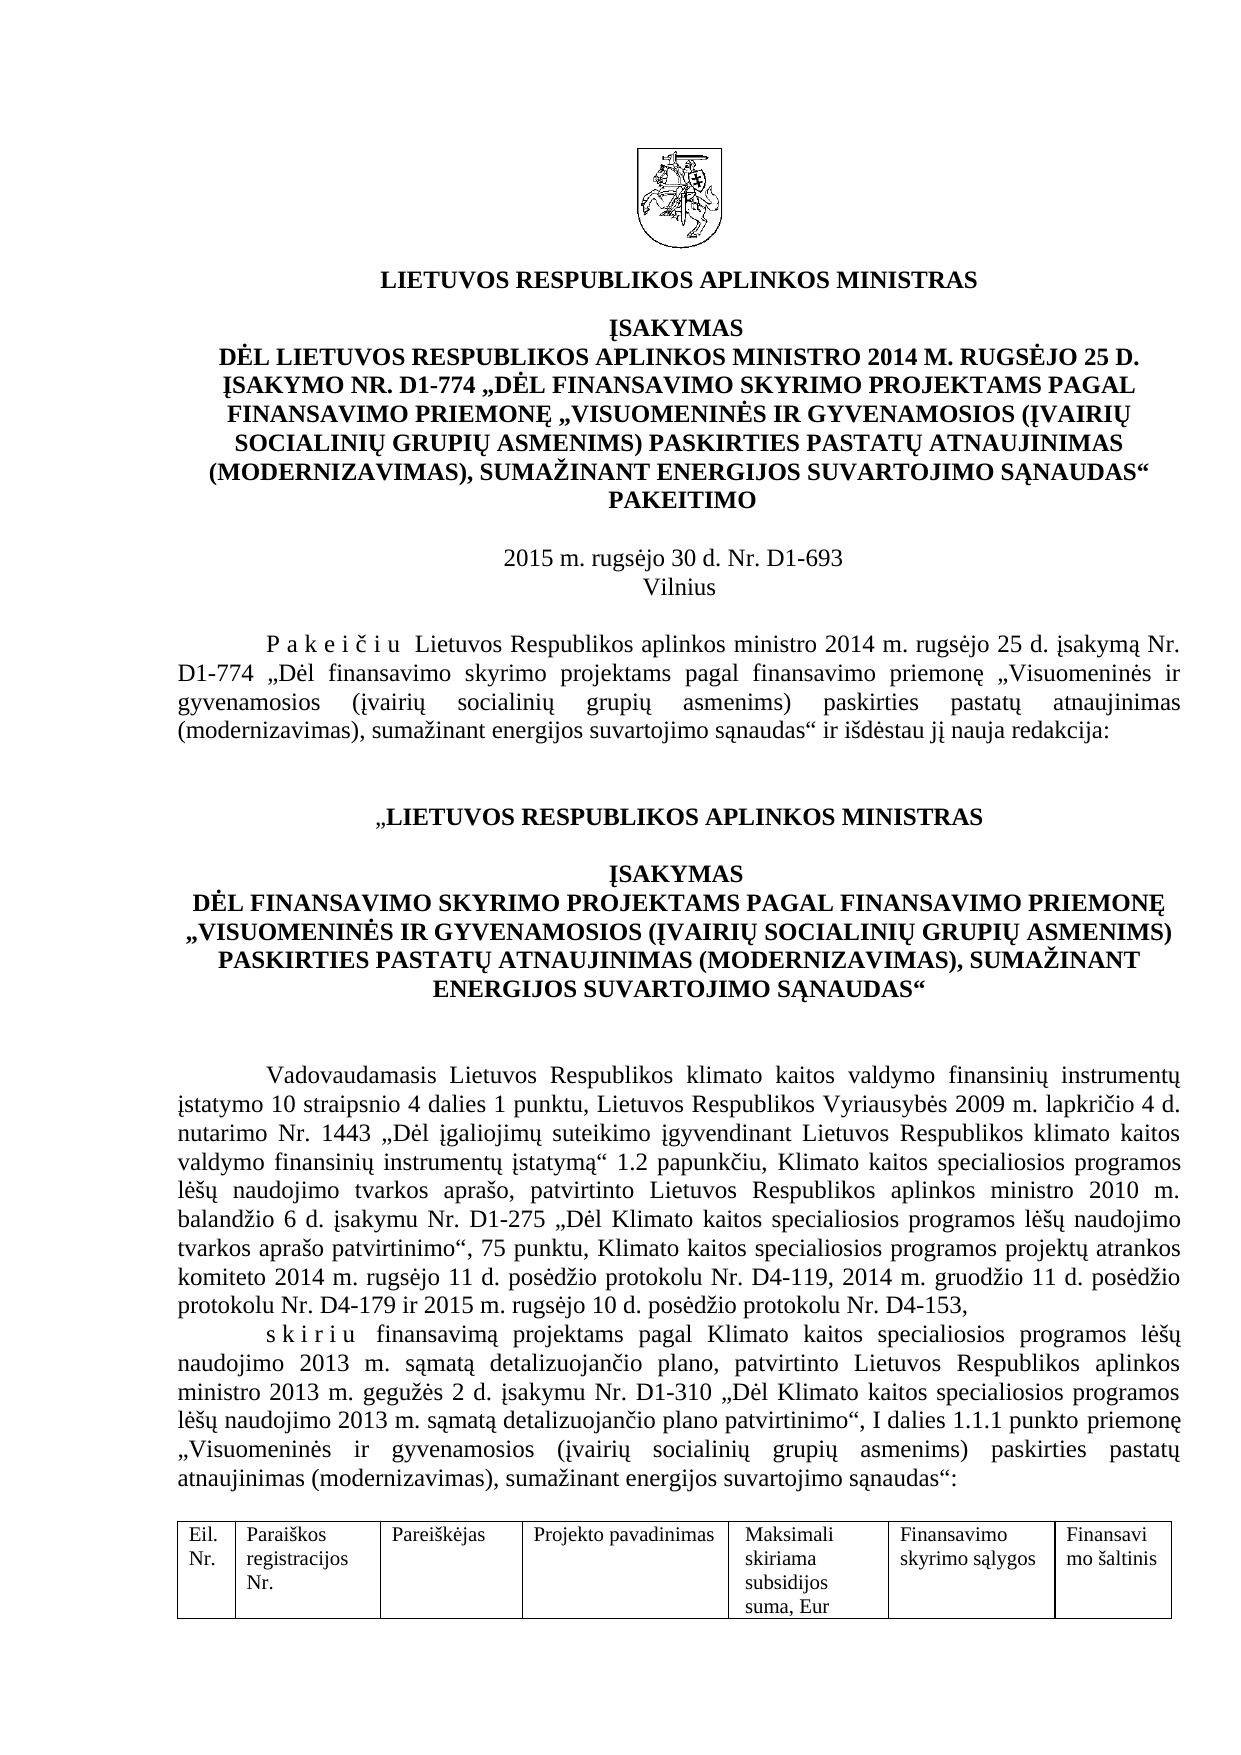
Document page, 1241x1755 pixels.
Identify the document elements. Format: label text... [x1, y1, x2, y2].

text PAKEITIMO [177, 486, 1181, 514]
table_header Eil. Nr. [178, 1522, 235, 1618]
text skiriu finansavimą projektams pagal Klimato kaitos specialiosios programos lėšų naudojimo 2013 m. sąmatą detalizuojančio plano, patvirtinto Lietuvos Respublikos aplinkos ministro 2013 m. gegužės 2 d. įsakymu Nr. D1-310 „Dėl Klimato kaitos specialiosios programos lėšų naudojimo 2013 m. sąmatą detalizuojančio plano patvirtinimo“, I dalies 1.1.1 punkto priemonę „Visuomeninės ir gyvenamosios (įvairių socialinių grupių asmenims) paskirties pastatų atnaujinimas (modernizavimas), sumažinant energijos suvartojimo sąnaudas“: [177, 1319, 1181, 1492]
text Vilnius [177, 572, 1181, 601]
text ĮSAKYMAS [177, 313, 1181, 342]
text Vadovaudamasis Lietuvos Respublikos klimato kaitos valdymo finansinių instrumentų įstatymo 10 straipsnio 4 dalies 1 punktu, Lietuvos Respublikos Vyriausybės 2009 m. lapkričio 4 d. nutarimo Nr. 1443 „Dėl įgaliojimų suteikimo įgyvendinant Lietuvos Respublikos klimato kaitos valdymo finansinių instrumentų įstatymą“ 1.2 papunkčiu, Klimato kaitos specialiosios programos lėšų naudojimo tvarkos aprašo, patvirtinto Lietuvos Respublikos aplinkos ministro 2010 m. balandžio 6 d. įsakymu Nr. D1-275 „Dėl Klimato kaitos specialiosios programos lėšų naudojimo tvarkos aprašo patvirtinimo“, 75 punktu, Klimato kaitos specialiosios programos projektų atrankos komiteto 2014 m. rugsėjo 11 d. posėdžio protokolu Nr. D4-119, 2014 m. gruodžio 11 d. posėdžio protokolu Nr. D4-179 ir 2015 m. rugsėjo 10 d. posėdžio protokolu Nr. D4-153, [177, 1061, 1181, 1319]
table_header Projekto pavadinimas [523, 1522, 728, 1618]
text 2015 m. rugsėjo 30 d. Nr. D1-693 [177, 543, 1181, 572]
table_header Pareiškėjas [381, 1522, 522, 1618]
text ĮSAKYMAS [177, 859, 1181, 888]
table_header Finansavimo skyrimo sąlygos [889, 1522, 1054, 1618]
text LIETUVOS RESPUBLIKOS APLINKOS MINISTRAS [177, 265, 1181, 294]
text DĖL FINANSAVIMO SKYRIMO PROJEKTAMS PAGAL FINANSAVIMO PRIEMONĘ „VISUOMENINĖS IR GYVENAMOSIOS (ĮVAIRIŲ SOCIALINIŲ GRUPIŲ ASMENIMS) PASKIRTIES PASTATŲ ATNAUJINIMAS (MODERNIZAVIMAS), SUMAŽINANT ENERGIJOS SUVARTOJIMO SĄNAUDAS“ [177, 888, 1181, 1003]
text „LIETUVOS RESPUBLIKOS APLINKOS MINISTRAS [177, 802, 1181, 831]
table_header Paraiškos registracijos Nr. [236, 1522, 380, 1618]
text DĖL LIETUVOS RESPUBLIKOS APLINKOS MINISTRO 2014 M. RUGSĖJO 25 D. ĮSAKYMO NR. D1-774 „DĖL FINANSAVIMO SKYRIMO PROJEKTAMS PAGAL FINANSAVIMO PRIEMONĘ „VISUOMENINĖS IR GYVENAMOSIOS (ĮVAIRIŲ SOCIALINIŲ GRUPIŲ ASMENIMS) PASKIRTIES PASTATŲ ATNAUJINIMAS (MODERNIZAVIMAS), SUMAŽINANT ENERGIJOS SUVARTOJIMO SĄNAUDAS“ [177, 342, 1181, 486]
table_header Maksimali skiriama subsidijos suma, Eur [729, 1522, 888, 1618]
table_header Finansavimo šaltinis [1056, 1522, 1171, 1618]
text Pakeičiu Lietuvos Respublikos aplinkos ministro 2014 m. rugsėjo 25 d. įsakymą Nr. D1-774 „Dėl finansavimo skyrimo projektams pagal finansavimo priemonę „Visuomeninės ir gyvenamosios (įvairių socialinių grupių asmenims) paskirties pastatų atnaujinimas (modernizavimas), sumažinant energijos suvartojimo sąnaudas“ ir išdėstau jį nauja redakcija: [177, 629, 1181, 744]
